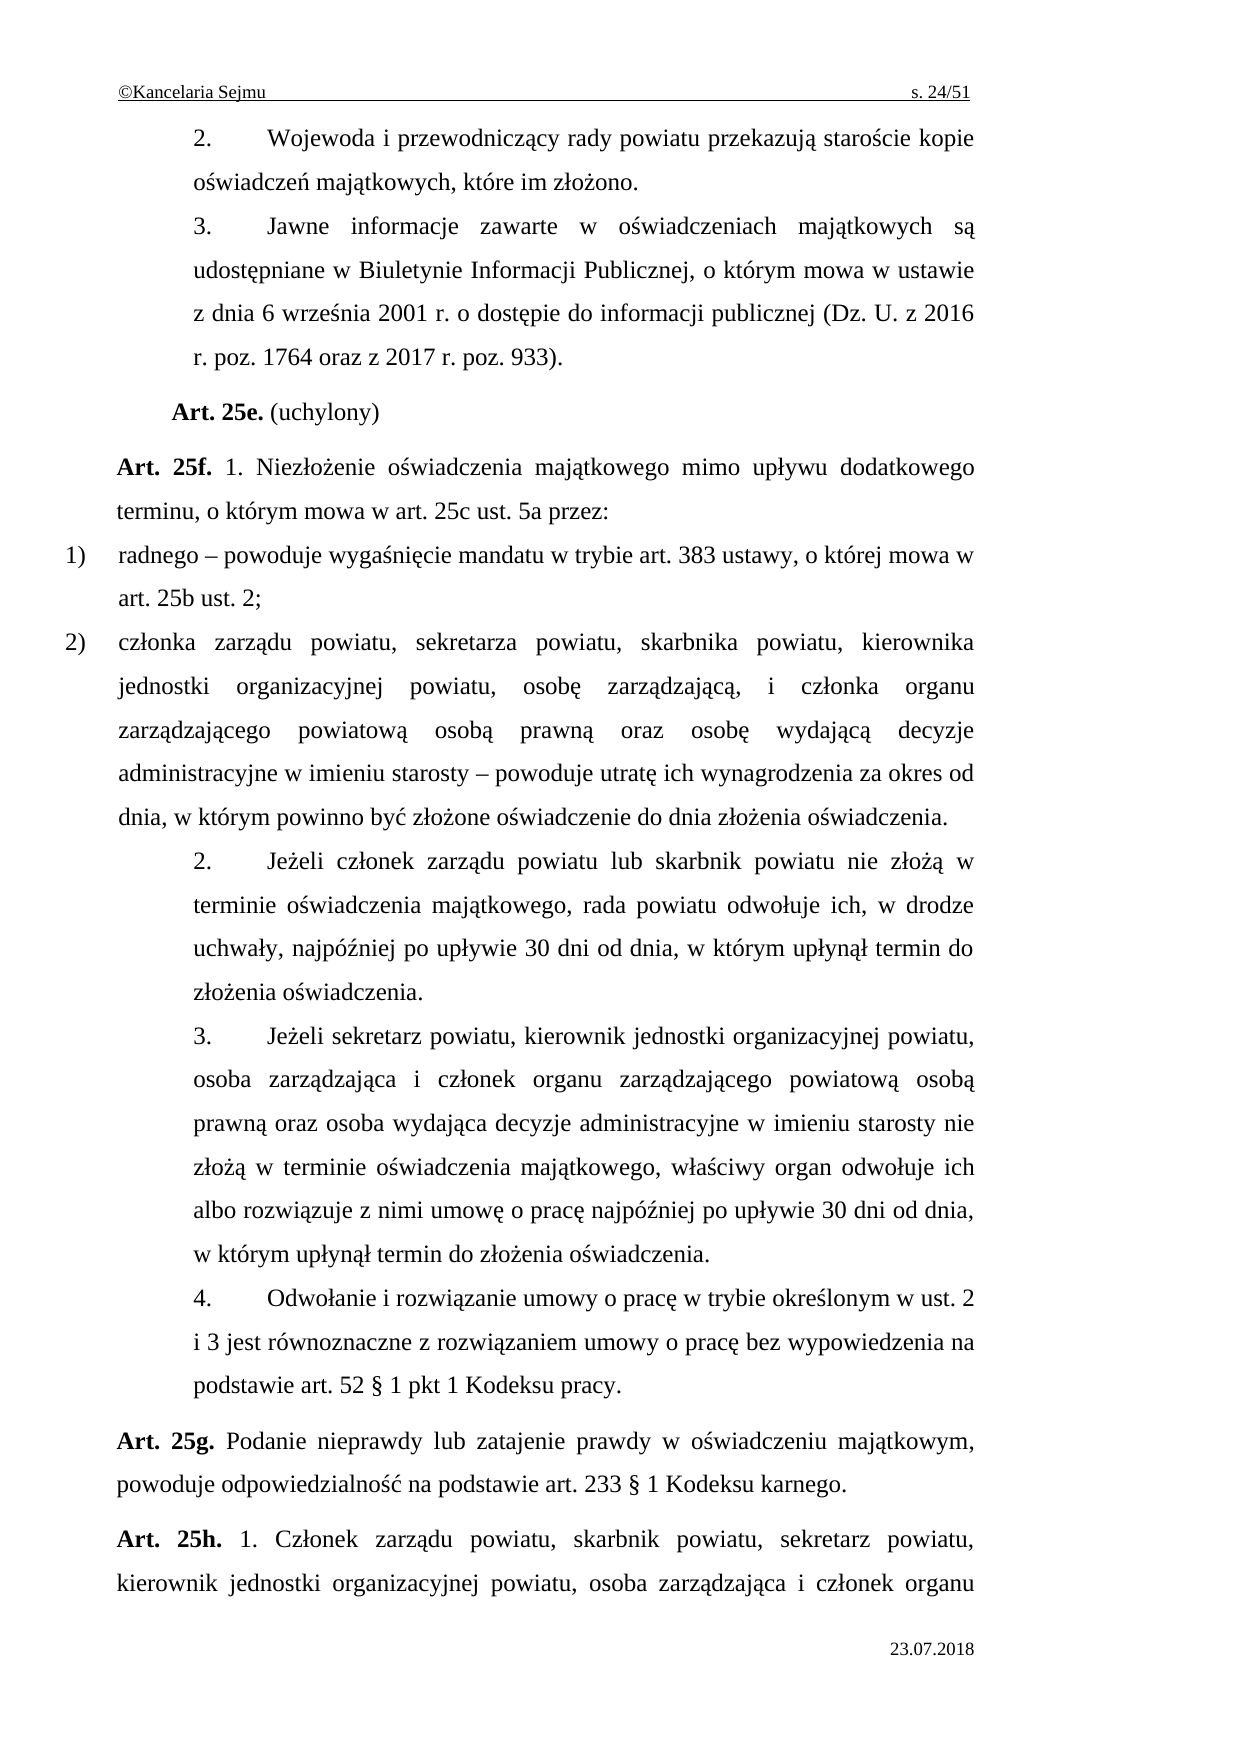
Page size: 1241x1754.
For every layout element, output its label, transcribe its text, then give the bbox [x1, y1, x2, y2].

list członka zarządu powiatu, sekretarza powiatu, skarbnika powiatu, kierownika jednostki organizacyjnej powiatu, osobę zarządzającą, i członka organu zarządzającego powiatową osobą prawną oraz osobę wydającą decyzje administracyjne w imieniu starosty – powoduje utratę ich wynagrodzenia za okres od dnia, w którym powinno być złożone oświadczenie do dnia złożenia oświadczenia. [65, 627, 975, 831]
text Art. 25g. Podanie nieprawdy lub zatajenie prawdy w oświadczeniu majątkowym, powoduje odpowiedzialność na podstawie art. 233 § 1 Kodeksu karnego. [116, 1426, 975, 1498]
list Jeżeli członek zarządu powiatu lub skarbnik powiatu nie złożą w terminie oświadczenia majątkowego, rada powiatu odwołuje ich, w drodze uchwały, najpóźniej po upływie 30 dni od dnia, w którym upłynął termin do złożenia oświadczenia. [193, 846, 975, 1006]
text Art. 25h. 1. Członek zarządu powiatu, skarbnik powiatu, sekretarz powiatu, kierownik jednostki organizacyjnej powiatu, osoba zarządzająca i członek organu [116, 1524, 975, 1597]
list Jeżeli sekretarz powiatu, kierownik jednostki organizacyjnej powiatu, osoba zarządzająca i członek organu zarządzającego powiatową osobą prawną oraz osoba wydająca decyzje administracyjne w imieniu starosty nie złożą w terminie oświadczenia majątkowego, właściwy organ odwołuje ich albo rozwiązuje z nimi umowę o pracę najpóźniej po upływie 30 dni od dnia, w którym upłynął termin do złożenia oświadczenia. [193, 1021, 975, 1268]
list Odwołanie i rozwiązanie umowy o pracę w trybie określonym w ust. 2 i 3 jest równoznaczne z rozwiązaniem umowy o pracę bez wypowiedzenia na podstawie art. 52 § 1 pkt 1 Kodeksu pracy. [193, 1283, 975, 1399]
list radnego – powoduje wygaśnięcie mandatu w trybie art. 383 ustawy, o której mowa w art. 25b ust. 2; [65, 540, 975, 612]
text Art. 25e. (uchylony) [171, 397, 975, 426]
list Wojewoda i przewodniczący rady powiatu przekazują staroście kopie oświadczeń majątkowych, które im złożono. [193, 123, 975, 196]
list Jawne informacje zawarte w oświadczeniach majątkowych są udostępniane w Biuletynie Informacji Publicznej, o którym mowa w ustawie z dnia 6 września 2001 r. o dostępie do informacji publicznej (Dz. U. z 2016 r. poz. 1764 oraz z 2017 r. poz. 933). [193, 211, 975, 371]
text Art. 25f. 1. Niezłożenie oświadczenia majątkowego mimo upływu dodatkowego terminu, o którym mowa w art. 25c ust. 5a przez: [116, 452, 975, 525]
